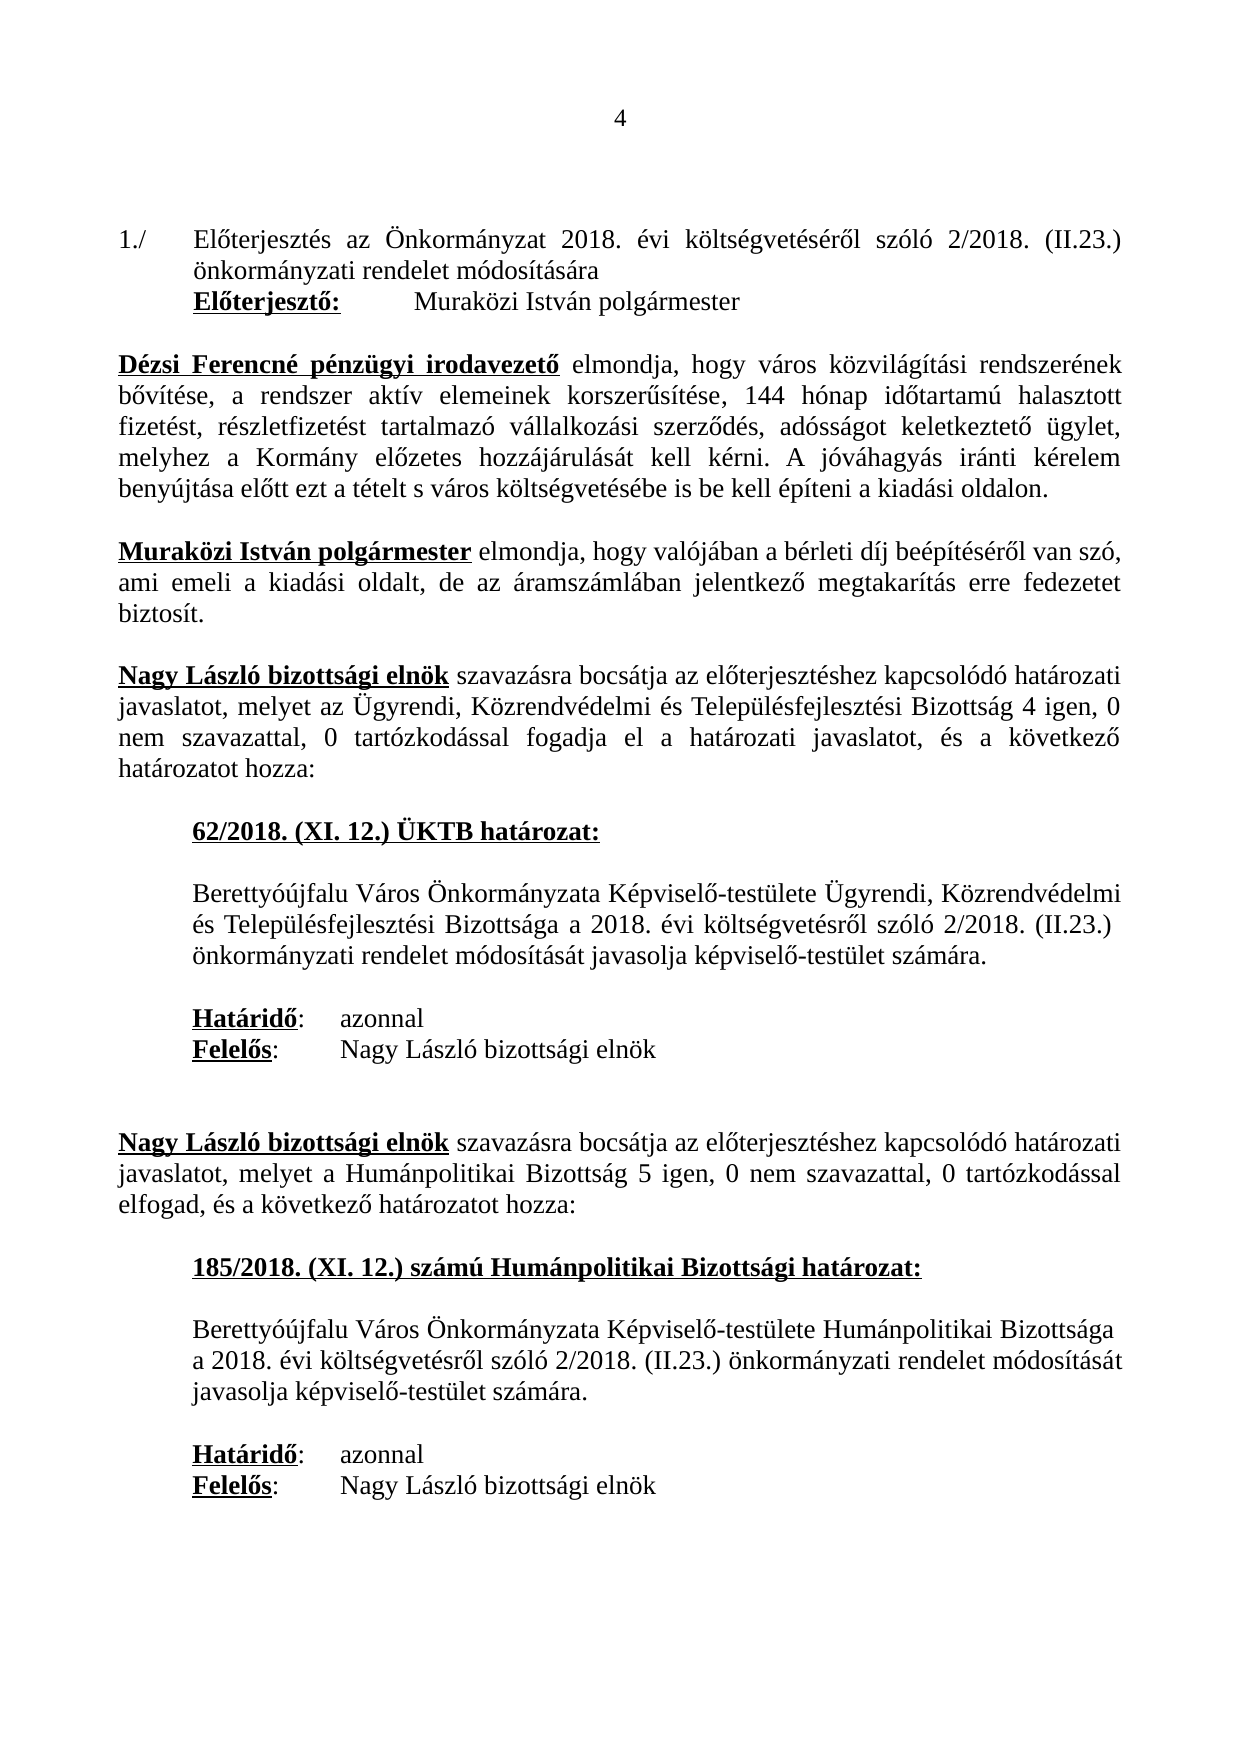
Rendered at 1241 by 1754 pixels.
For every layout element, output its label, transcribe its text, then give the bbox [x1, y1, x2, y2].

text 62/2018. (XI. 12.) ÜKTB határozat: [192, 815, 1122, 846]
text Előterjesztő: Muraközi István polgármester [118, 285, 1122, 317]
text Berettyóújfalu Város Önkormányzata Képviselő-testülete Ügyrendi, Közrendvédelmi és Településfejlesztési Bizottsága a 2018. évi költségvetésről szóló 2/2018. (II.23.) önkormányzati rendelet módosítását javasolja képviselő-testület számára. [118, 877, 1122, 971]
text Dézsi Ferencné pénzügyi irodavezető elmondja, hogy város közvilágítási rendszerének bővítése, a rendszer aktív elemeinek korszerűsítése, 144 hónap időtartamú halasztott fizetést, részletfizetést tartalmazó vállalkozási szerződés, adósságot keletkeztető ügylet, melyhez a Kormány előzetes hozzájárulását kell kérni. A jóváhagyás iránti kérelem benyújtása előtt ezt a tételt s város költségvetésébe is be kell építeni a kiadási oldalon. [118, 348, 1122, 503]
text Határidő: azonnal [192, 1002, 1122, 1033]
text Felelős: Nagy László bizottsági elnök [192, 1469, 1122, 1500]
text Felelős: Nagy László bizottsági elnök [192, 1033, 1122, 1064]
text Berettyóújfalu Város Önkormányzata Képviselő-testülete Humánpolitikai Bizottsága a 2018. évi költségvetésről szóló 2/2018. (II.23.) önkormányzati rendelet módosítását javasolja képviselő-testület számára. [118, 1313, 1122, 1407]
text 185/2018. (XI. 12.) számú Humánpolitikai Bizottsági határozat: [192, 1251, 1122, 1282]
text 1./ Előterjesztés az Önkormányzat 2018. évi költségvetéséről szóló 2/2018. (II.23.) önkormányzati rendelet módosítására [118, 223, 1122, 285]
text Nagy László bizottsági elnök szavazásra bocsátja az előterjesztéshez kapcsolódó határozati javaslatot, melyet az Ügyrendi, Közrendvédelmi és Településfejlesztési Bizottság 4 igen, 0 nem szavazattal, 0 tartózkodással fogadja el a határozati javaslatot, és a következő határozatot hozza: [118, 659, 1122, 784]
text Muraközi István polgármester elmondja, hogy valójában a bérleti díj beépítéséről van szó, ami emeli a kiadási oldalt, de az áramszámlában jelentkező megtakarítás erre fedezetet biztosít. [118, 534, 1122, 628]
text Határidő: azonnal [192, 1438, 1122, 1469]
text Nagy László bizottsági elnök szavazásra bocsátja az előterjesztéshez kapcsolódó határozati javaslatot, melyet a Humánpolitikai Bizottság 5 igen, 0 nem szavazattal, 0 tartózkodással elfogad, és a következő határozatot hozza: [118, 1126, 1122, 1220]
